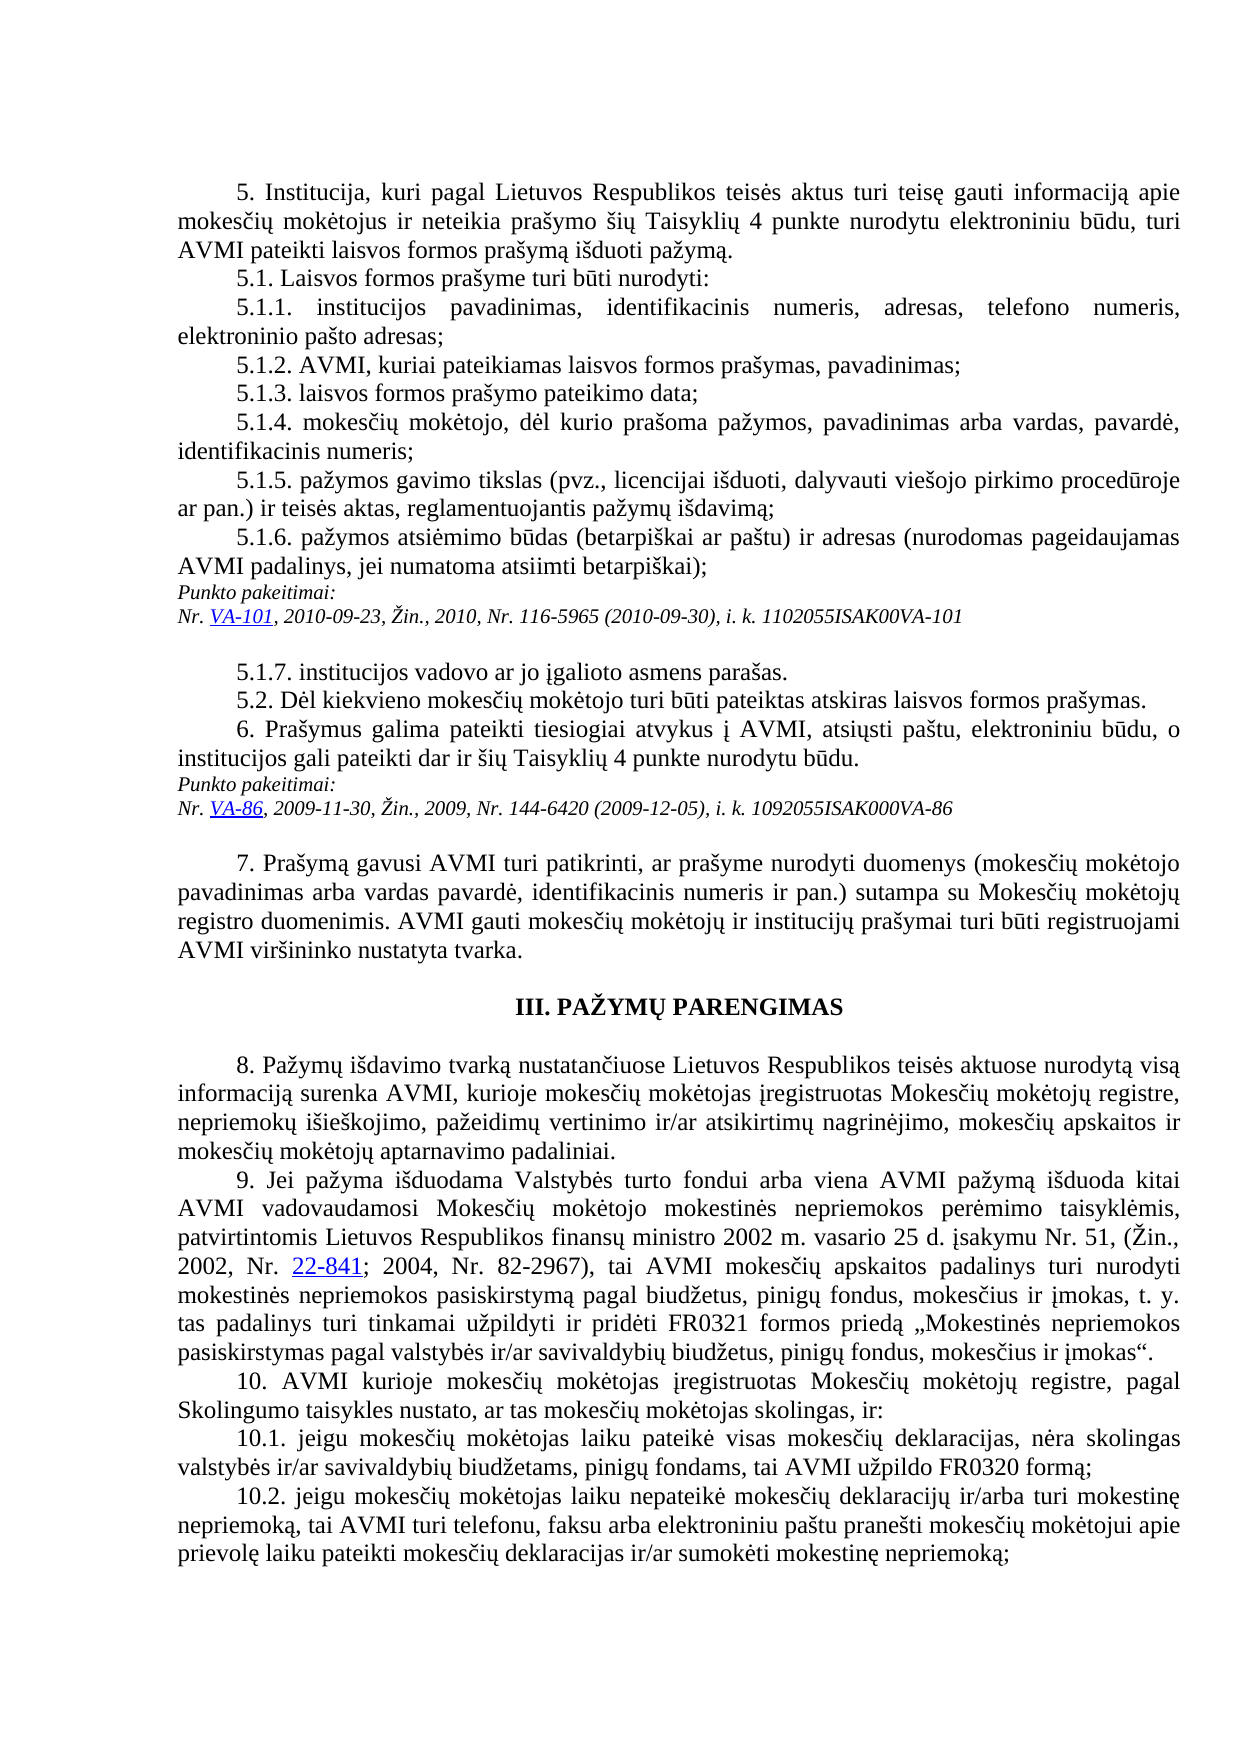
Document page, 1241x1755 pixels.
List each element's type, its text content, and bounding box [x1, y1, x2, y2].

text 5. Institucija, kuri pagal Lietuvos Respublikos teisės aktus turi teisę gauti informaciją apie mokesčių mokėtojus ir neteikia prašymo šių Taisyklių 4 punkte nurodytu elektroniniu būdu, turi AVMI pateikti laisvos formos prašymą išduoti pažymą. [177, 177, 1181, 263]
text 10. AVMI kurioje mokesčių mokėtojas įregistruotas Mokesčių mokėtojų registre, pagal Skolingumo taisykles nustato, ar tas mokesčių mokėtojas skolingas, ir: [177, 1366, 1181, 1423]
text 5.1.3. laisvos formos prašymo pateikimo data; [177, 378, 1181, 407]
text Punkto pakeitimai: [177, 772, 1181, 796]
text Nr. VA-101, 2010-09-23, Žin., 2010, Nr. 116-5965 (2010-09-30), i. k. 1102055ISAK00VA-101 [177, 604, 1181, 628]
text 5.1.5. pažymos gavimo tikslas (pvz., licencijai išduoti, dalyvauti viešojo pirkimo procedūroje ar pan.) ir teisės aktas, reglamentuojantis pažymų išdavimą; [177, 465, 1181, 522]
text 6. Prašymus galima pateikti tiesiogiai atvykus į AVMI, atsiųsti paštu, elektroniniu būdu, o institucijos gali pateikti dar ir šių Taisyklių 4 punkte nurodytu būdu. [177, 714, 1181, 772]
text 5.1.6. pažymos atsiėmimo būdas (betarpiškai ar paštu) ir adresas (nurodomas pageidaujamas AVMI padalinys, jei numatoma atsiimti betarpiškai); [177, 522, 1181, 580]
text 5.1.2. AVMI, kuriai pateikiamas laisvos formos prašymas, pavadinimas; [177, 350, 1181, 378]
text 7. Prašymą gavusi AVMI turi patikrinti, ar prašyme nurodyti duomenys (mokesčių mokėtojo pavadinimas arba vardas pavardė, identifikacinis numeris ir pan.) sutampa su Mokesčių mokėtojų registro duomenimis. AVMI gauti mokesčių mokėtojų ir institucijų prašymai turi būti registruojami AVMI viršininko nustatyta tvarka. [177, 848, 1181, 963]
text 5.1.4. mokesčių mokėtojo, dėl kurio prašoma pažymos, pavadinimas arba vardas, pavardė, identifikacinis numeris; [177, 407, 1181, 465]
text 10.2. jeigu mokesčių mokėtojas laiku nepateikė mokesčių deklaracijų ir/arba turi mokestinę nepriemoką, tai AVMI turi telefonu, faksu arba elektroniniu paštu pranešti mokesčių mokėtojui apie prievolę laiku pateikti mokesčių deklaracijas ir/ar sumokėti mokestinę nepriemoką; [177, 1481, 1181, 1567]
text Nr. VA-86, 2009-11-30, Žin., 2009, Nr. 144-6420 (2009-12-05), i. k. 1092055ISAK000VA-86 [177, 796, 1181, 820]
text 8. Pažymų išdavimo tvarką nustatančiuose Lietuvos Respublikos teisės aktuose nurodytą visą informaciją surenka AVMI, kurioje mokesčių mokėtojas įregistruotas Mokesčių mokėtojų registre, nepriemokų išieškojimo, pažeidimų vertinimo ir/ar atsikirtimų nagrinėjimo, mokesčių apskaitos ir mokesčių mokėtojų aptarnavimo padaliniai. [177, 1050, 1181, 1165]
text 5.1.7. institucijos vadovo ar jo įgalioto asmens parašas. [177, 657, 1181, 685]
text 5.1.1. institucijos pavadinimas, identifikacinis numeris, adresas, telefono numeris, elektroninio pašto adresas; [177, 292, 1181, 350]
text 5.1. Laisvos formos prašyme turi būti nurodyti: [177, 263, 1181, 292]
text III. PAŽYMŲ PARENGIMAS [177, 992, 1181, 1021]
text Punkto pakeitimai: [177, 580, 1181, 604]
text 10.1. jeigu mokesčių mokėtojas laiku pateikė visas mokesčių deklaracijas, nėra skolingas valstybės ir/ar savivaldybių biudžetams, pinigų fondams, tai AVMI užpildo FR0320 formą; [177, 1423, 1181, 1481]
text 9. Jei pažyma išduodama Valstybės turto fondui arba viena AVMI pažymą išduoda kitai AVMI vadovaudamosi Mokesčių mokėtojo mokestinės nepriemokos perėmimo taisyklėmis, patvirtintomis Lietuvos Respublikos finansų ministro 2002 m. vasario 25 d. įsakymu Nr. 51, (Žin., 2002, Nr. 22-841; 2004, Nr. 82-2967), tai AVMI mokesčių apskaitos padalinys turi nurodyti mokestinės nepriemokos pasiskirstymą pagal biudžetus, pinigų fondus, mokesčius ir įmokas, t. y. tas padalinys turi tinkamai užpildyti ir pridėti FR0321 formos priedą „Mokestinės nepriemokos pasiskirstymas pagal valstybės ir/ar savivaldybių biudžetus, pinigų fondus, mokesčius ir įmokas“. [177, 1165, 1181, 1366]
text 5.2. Dėl kiekvieno mokesčių mokėtojo turi būti pateiktas atskiras laisvos formos prašymas. [177, 685, 1181, 714]
